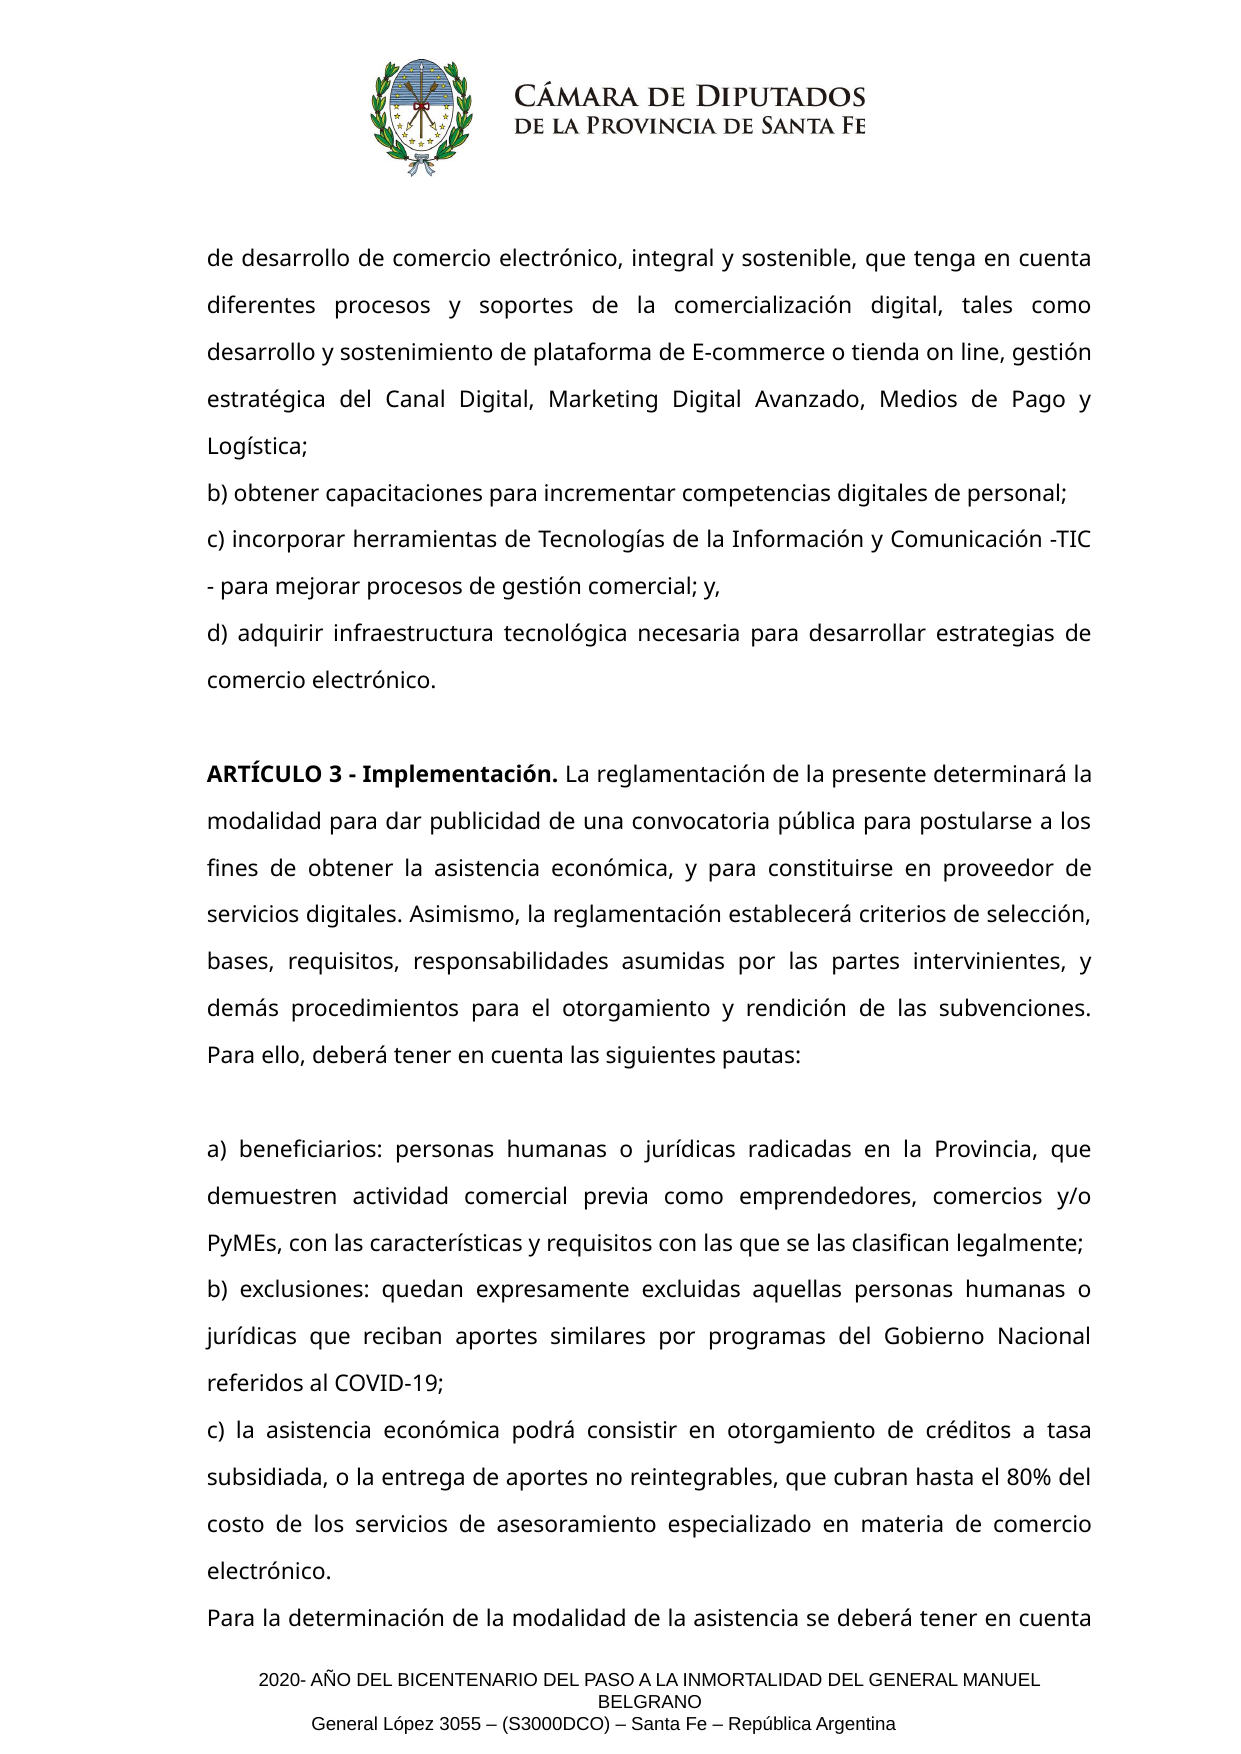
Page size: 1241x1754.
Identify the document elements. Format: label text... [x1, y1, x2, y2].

text Para la determinación de la modalidad de la asistencia se deberá tener en cuenta [207, 1602, 1093, 1633]
text c) la asistencia económica podrá consistir en otorgamiento de créditos a tasa subsidiada, o la entrega de aportes no reintegrables, que cubran hasta el 80% del costo de los servicios de asesoramiento especializado en materia de comercio electrónico. [207, 1414, 1093, 1586]
text ARTÍCULO 3 - Implementación. La reglamentación de la presente determinará la modalidad para dar publicidad de una convocatoria pública para postularse a los fines de obtener la asistencia económica, y para constituirse en proveedor de servicios digitales. Asimismo, la reglamentación establecerá criterios de selección, bases, requisitos, responsabilidades asumidas por las partes intervinientes, y demás procedimientos para el otorgamiento y rendición de las subvenciones. Para ello, deberá tener en cuenta las siguientes pautas: [207, 758, 1093, 1070]
picture [370, 59, 866, 181]
text b) exclusiones: quedan expresamente excluidas aquellas personas humanas o jurídicas que reciban aportes similares por programas del Gobierno Nacional referidos al COVID-19; [207, 1273, 1093, 1398]
text b) obtener capacitaciones para incrementar competencias digitales de personal; [207, 477, 1093, 508]
text de desarrollo de comercio electrónico, integral y sostenible, que tenga en cuenta diferentes procesos y soportes de la comercialización digital, tales como desarrollo y sostenimiento de plataforma de E-commerce o tienda on line, gestión estratégica del Canal Digital, Marketing Digital Avanzado, Medios de Pago y Logística; [207, 242, 1093, 461]
text d) adquirir infraestructura tecnológica necesaria para desarrollar estrategias de comercio electrónico. [207, 617, 1093, 695]
text c) incorporar herramientas de Tecnologías de la Información y Comunicación -TIC - para mejorar procesos de gestión comercial; y, [207, 523, 1093, 602]
text a) beneficiarios: personas humanas o jurídicas radicadas en la Provincia, que demuestren actividad comercial previa como emprendedores, comercios y/o PyMEs, con las características y requisitos con las que se las clasifican legalmente; [207, 1133, 1093, 1258]
